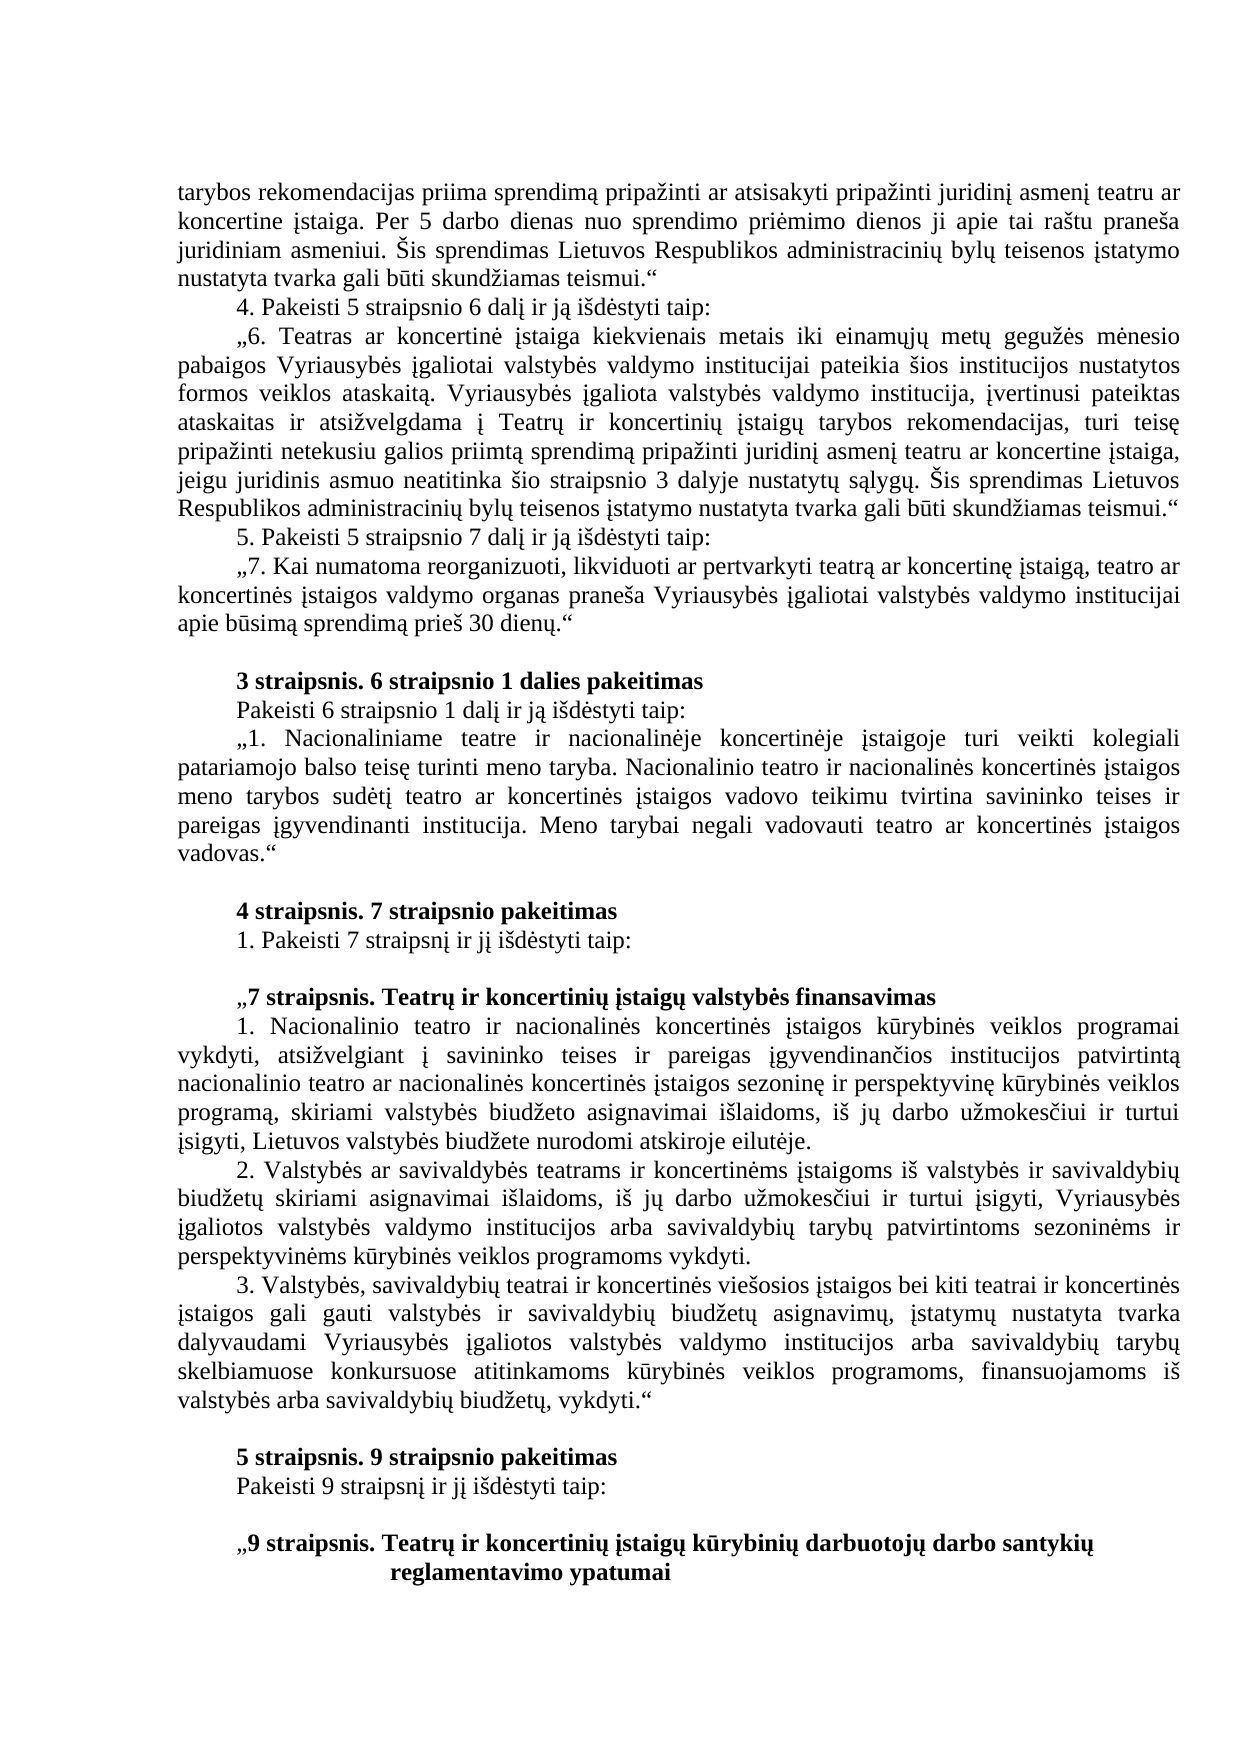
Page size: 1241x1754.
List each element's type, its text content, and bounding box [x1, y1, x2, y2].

text Pakeisti 9 straipsnį ir jį išdėstyti taip: [177, 1471, 1181, 1500]
text Pakeisti 6 straipsnio 1 dalį ir ją išdėstyti taip: [177, 695, 1181, 723]
text tarybos rekomendacijas priima sprendimą pripažinti ar atsisakyti pripažinti juridinį asmenį teatru ar koncertine įstaiga. Per 5 darbo dienas nuo sprendimo priėmimo dienos ji apie tai raštu praneša juridiniam asmeniui. Šis sprendimas Lietuvos Respublikos administracinių bylų teisenos įstatymo nustatyta tvarka gali būti skundžiamas teismui.“ [177, 177, 1181, 292]
text 5 straipsnis. 9 straipsnio pakeitimas [177, 1442, 1181, 1471]
text 1. Nacionalinio teatro ir nacionalinės koncertinės įstaigos kūrybinės veiklos programai vykdyti, atsižvelgiant į savininko teises ir pareigas įgyvendinančios institucijos patvirtintą nacionalinio teatro ar nacionalinės koncertinės įstaigos sezoninę ir perspektyvinę kūrybinės veiklos programą, skiriami valstybės biudžeto asignavimai išlaidoms, iš jų darbo užmokesčiui ir turtui įsigyti, Lietuvos valstybės biudžete nurodomi atskiroje eilutėje. [177, 1011, 1181, 1155]
text „9 straipsnis. Teatrų ir koncertinių įstaigų kūrybinių darbuotojų darbo santykių reglamentavimo ypatumai [236, 1528, 1181, 1586]
text „7. Kai numatoma reorganizuoti, likviduoti ar pertvarkyti teatrą ar koncertinę įstaigą, teatro ar koncertinės įstaigos valdymo organas praneša Vyriausybės įgaliotai valstybės valdymo institucijai apie būsimą sprendimą prieš 30 dienų.“ [177, 551, 1181, 637]
text „6. Teatras ar koncertinė įstaiga kiekvienais metais iki einamųjų metų gegužės mėnesio pabaigos Vyriausybės įgaliotai valstybės valdymo institucijai pateikia šios institucijos nustatytos formos veiklos ataskaitą. Vyriausybės įgaliota valstybės valdymo institucija, įvertinusi pateiktas ataskaitas ir atsižvelgdama į Teatrų ir koncertinių įstaigų tarybos rekomendacijas, turi teisę pripažinti netekusiu galios priimtą sprendimą pripažinti juridinį asmenį teatru ar koncertine įstaiga, jeigu juridinis asmuo neatitinka šio straipsnio 3 dalyje nustatytų sąlygų. Šis sprendimas Lietuvos Respublikos administracinių bylų teisenos įstatymo nustatyta tvarka gali būti skundžiamas teismui.“ [177, 321, 1181, 522]
text „1. Nacionaliniame teatre ir nacionalinėje koncertinėje įstaigoje turi veikti kolegiali patariamojo balso teisę turinti meno taryba. Nacionalinio teatro ir nacionalinės koncertinės įstaigos meno tarybos sudėtį teatro ar koncertinės įstaigos vadovo teikimu tvirtina savininko teises ir pareigas įgyvendinanti institucija. Meno tarybai negali vadovauti teatro ar koncertinės įstaigos vadovas.“ [177, 723, 1181, 867]
text 4. Pakeisti 5 straipsnio 6 dalį ir ją išdėstyti taip: [177, 292, 1181, 321]
text 2. Valstybės ar savivaldybės teatrams ir koncertinėms įstaigoms iš valstybės ir savivaldybių biudžetų skiriami asignavimai išlaidoms, iš jų darbo užmokesčiui ir turtui įsigyti, Vyriausybės įgaliotos valstybės valdymo institucijos arba savivaldybių tarybų patvirtintoms sezoninėms ir perspektyvinėms kūrybinės veiklos programoms vykdyti. [177, 1155, 1181, 1270]
text 1. Pakeisti 7 straipsnį ir jį išdėstyti taip: [177, 925, 1181, 953]
text „7 straipsnis. Teatrų ir koncertinių įstaigų valstybės finansavimas [177, 982, 1181, 1011]
text 3 straipsnis. 6 straipsnio 1 dalies pakeitimas [177, 666, 1181, 695]
text 4 straipsnis. 7 straipsnio pakeitimas [177, 896, 1181, 925]
text 3. Valstybės, savivaldybių teatrai ir koncertinės viešosios įstaigos bei kiti teatrai ir koncertinės įstaigos gali gauti valstybės ir savivaldybių biudžetų asignavimų, įstatymų nustatyta tvarka dalyvaudami Vyriausybės įgaliotos valstybės valdymo institucijos arba savivaldybių tarybų skelbiamuose konkursuose atitinkamoms kūrybinės veiklos programoms, finansuojamoms iš valstybės arba savivaldybių biudžetų, vykdyti.“ [177, 1270, 1181, 1413]
text 5. Pakeisti 5 straipsnio 7 dalį ir ją išdėstyti taip: [177, 522, 1181, 551]
